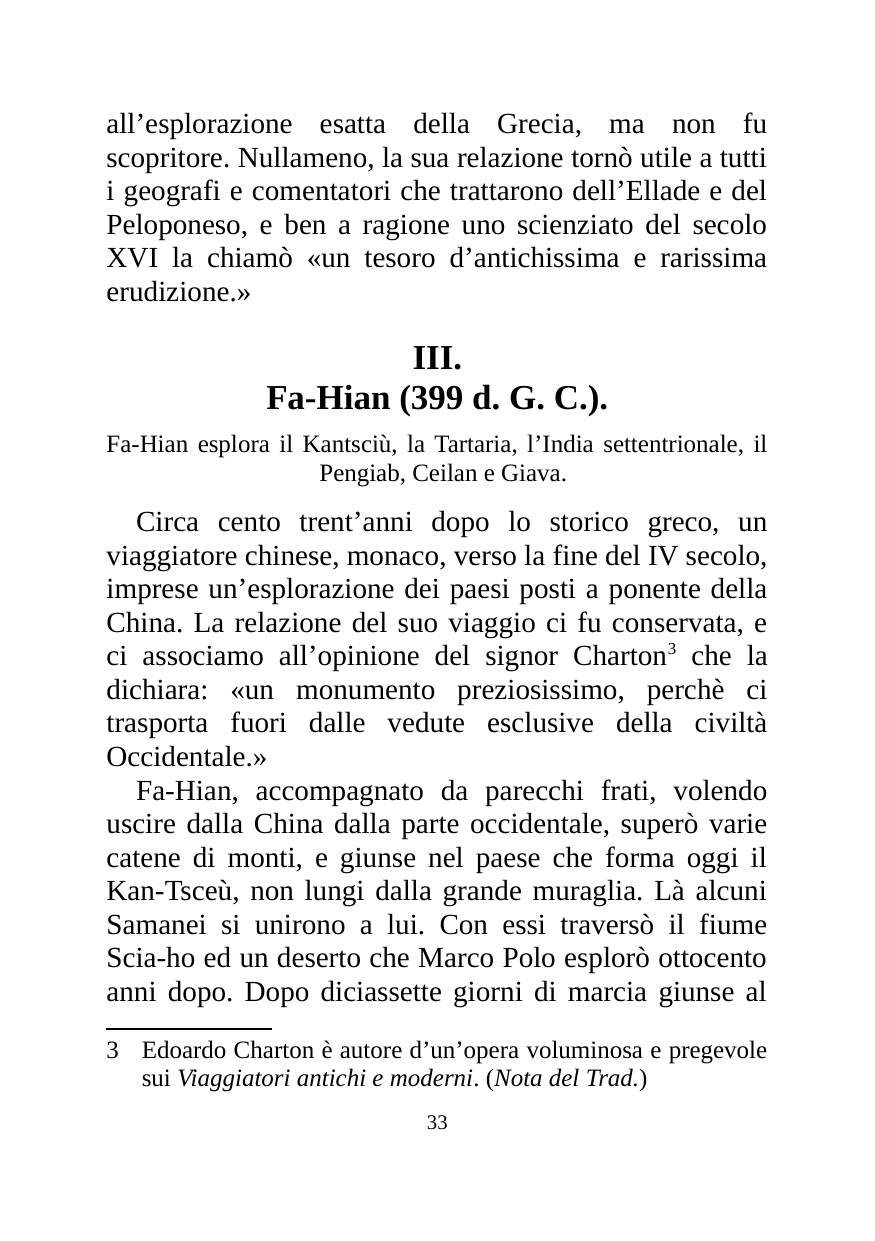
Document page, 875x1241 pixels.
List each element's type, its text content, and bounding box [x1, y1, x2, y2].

text all’esplorazione esatta della Grecia, ma non fu scopritore. Nullameno, la sua relazione tornò utile a tutti i geografi e comentatori che trattarono dell’Ellade e del Peloponeso, e ben a ragione uno scienziato del secolo XVI la chiamò «un tesoro d’antichissima e rarissima erudizione.» [106, 106, 768, 307]
subtitle Fa-Hian esplora il Kantsciù, la Tartaria, l’India settentrionale, il Pengiab, Ceilan e Giava. [106, 429, 768, 487]
subtitle III. Fa-Hian (399 d. G. C.). [106, 337, 768, 417]
text Circa cento trent’anni dopo lo storico greco, un viaggiatore chinese, monaco, verso la fine del IV secolo, imprese un’esplorazione dei paesi posti a ponente della China. La relazione del suo viaggio ci fu conservata, e ci associamo all’opinione del signor Charton che la dichiara: «un monumento preziosissimo, perchè ci trasporta fuori dalle vedute esclusive della civiltà Occidentale.» [106, 504, 768, 773]
text Edoardo Charton è autore d’un’opera voluminosa e pregevole sui Viaggiatori antichi e moderni. (Nota del Trad.) [106, 1035, 768, 1092]
text Fa-Hian, accompagnato da parecchi frati, volendo uscire dalla China dalla parte occidentale, superò varie catene di monti, e giunse nel paese che forma oggi il Kan-Tsceù, non lungi dalla grande muraglia. Là alcuni Samanei si unirono a lui. Con essi traversò il fiume Scia-ho ed un deserto che Marco Polo esplorò ottocento anni dopo. Dopo diciassette giorni di marcia giunse al [106, 773, 768, 1007]
